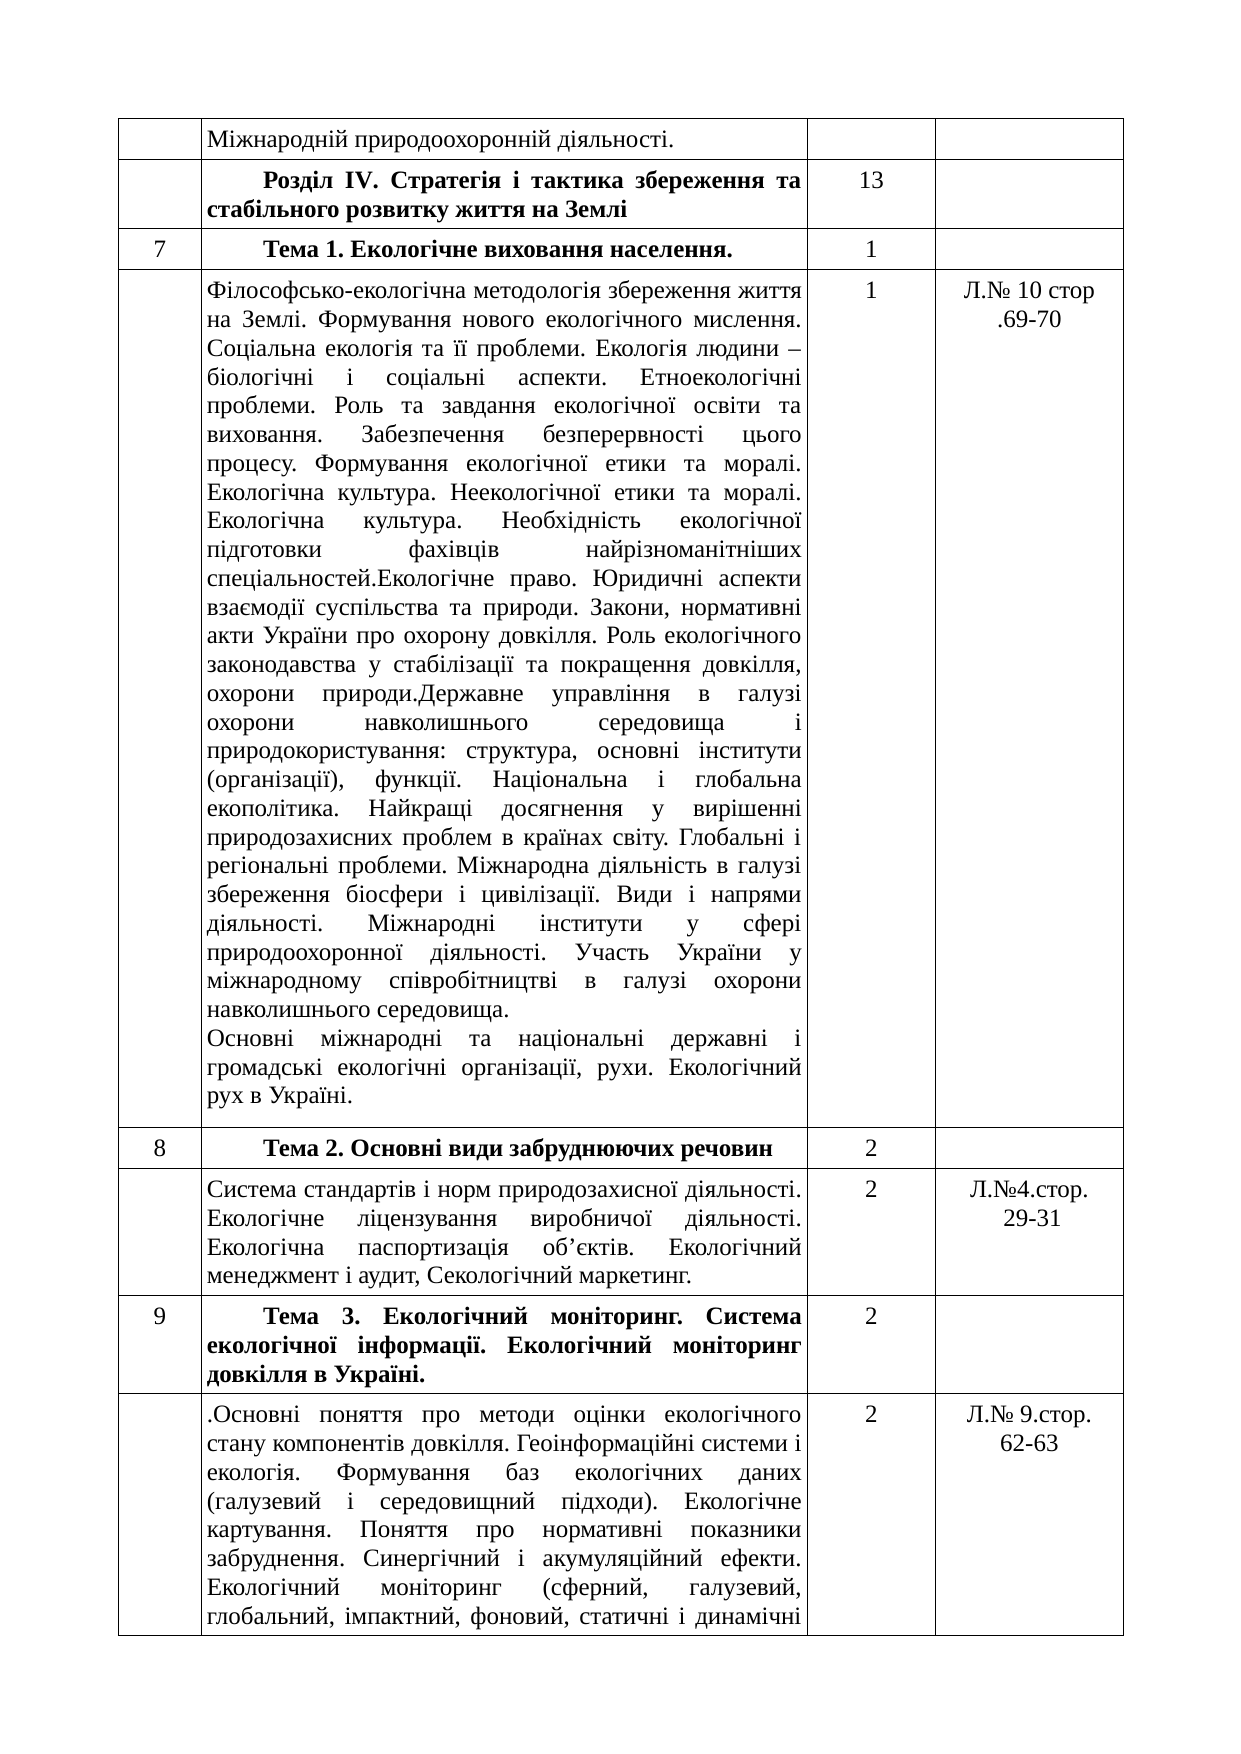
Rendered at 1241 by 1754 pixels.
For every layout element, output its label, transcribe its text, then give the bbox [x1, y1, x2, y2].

table_cell Л.№ 10 стор .69-70 [936, 270, 1123, 1127]
table_cell 2 [808, 1394, 935, 1635]
table_cell 2 [808, 1296, 935, 1393]
table_cell [119, 119, 201, 159]
table_cell 2 [808, 1169, 935, 1295]
table_cell [936, 160, 1123, 228]
table_cell Л.№4.стор. 29-31 [936, 1169, 1123, 1295]
table_cell 13 [808, 160, 935, 228]
table_cell Філософсько-екологічна методологія збереження життя на Землі. Формування нового екологічного мислення. Соціальна екологія та її проблеми. Екологія людини – біологічні і соціальні аспекти. Етноекологічні проблеми. Роль та завдання екологічної освіти та виховання. Забезпечення безперервності цього процесу. Формування екологічної етики та моралі. Екологічна культура. Неекологічної етики та моралі. Екологічна культура. Необхідність екологічної підготовки фахівців найрізноманітніших спеціальностей.Екологічне право. Юридичні аспекти взаємодії суспільства та природи. Закони, нормативні акти України про охорону довкілля. Роль екологічного законодавства у стабілізації та покращення довкілля, охорони природи.Державне управління в галузі охорони навколишнього середовища і природокористування: структура, основні інститути (організації), функції. Національна і глобальна екополітика. Найкращі досягнення у вирішенні природозахисних проблем в країнах світу. Глобальні і регіональні проблеми. Міжнародна діяльність в галузі збереження біосфери і цивілізації. Види і напрями діяльності. Міжнародні інститути у сфері природоохоронної діяльності. Участь України у міжнародному співробітництві в галузі охорони навколишнього середовища. Основні міжнародні та національні державні і громадські екологічні організації, рухи. Екологічний рух в Україні. [202, 270, 807, 1127]
table_cell 7 [119, 229, 201, 269]
table_cell Міжнародній природоохоронній діяльності. [202, 119, 807, 159]
table_cell [808, 119, 935, 159]
table_cell [119, 270, 201, 1127]
table_cell 2 [808, 1128, 935, 1168]
table_cell Розділ ІV. Стратегія і тактика збереження та стабільного розвитку життя на Землі [202, 160, 807, 228]
table_cell 1 [808, 229, 935, 269]
table_cell Система стандартів і норм природозахисної діяльності. Екологічне ліцензування виробничої діяльності. Екологічна паспортизація об’єктів. Екологічний менеджмент і аудит, Секологічний маркетинг. [202, 1169, 807, 1295]
table_cell Тема 2. Основні види забруднюючих речовин [202, 1128, 807, 1168]
table_cell [936, 229, 1123, 269]
table_cell Л.№ 9.стор. 62-63 [936, 1394, 1123, 1635]
table_cell 1 [808, 270, 935, 1127]
table_cell Тема 1. Екологічне виховання населення. [202, 229, 807, 269]
table_cell 8 [119, 1128, 201, 1168]
table_cell [936, 119, 1123, 159]
table_cell .Основні поняття про методи оцінки екологічного стану компонентів довкілля. Геоінформаційні системи і екологія. Формування баз екологічних даних (галузевий і середовищний підходи). Екологічне картування. Поняття про нормативні показники забруднення. Синергічний і акумуляційний ефекти. Екологічний моніторинг (сферний, галузевий, глобальний, імпактний, фоновий, статичні і динамічні [202, 1394, 807, 1635]
table_cell [119, 1394, 201, 1635]
table_cell [936, 1296, 1123, 1393]
table_cell 9 [119, 1296, 201, 1393]
table_cell [119, 1169, 201, 1295]
table_cell [119, 160, 201, 228]
table_cell Тема 3. Екологічний моніторинг. Система екологічної інформації. Екологічний моніторинг довкілля в Україні. [202, 1296, 807, 1393]
table_cell [936, 1128, 1123, 1168]
